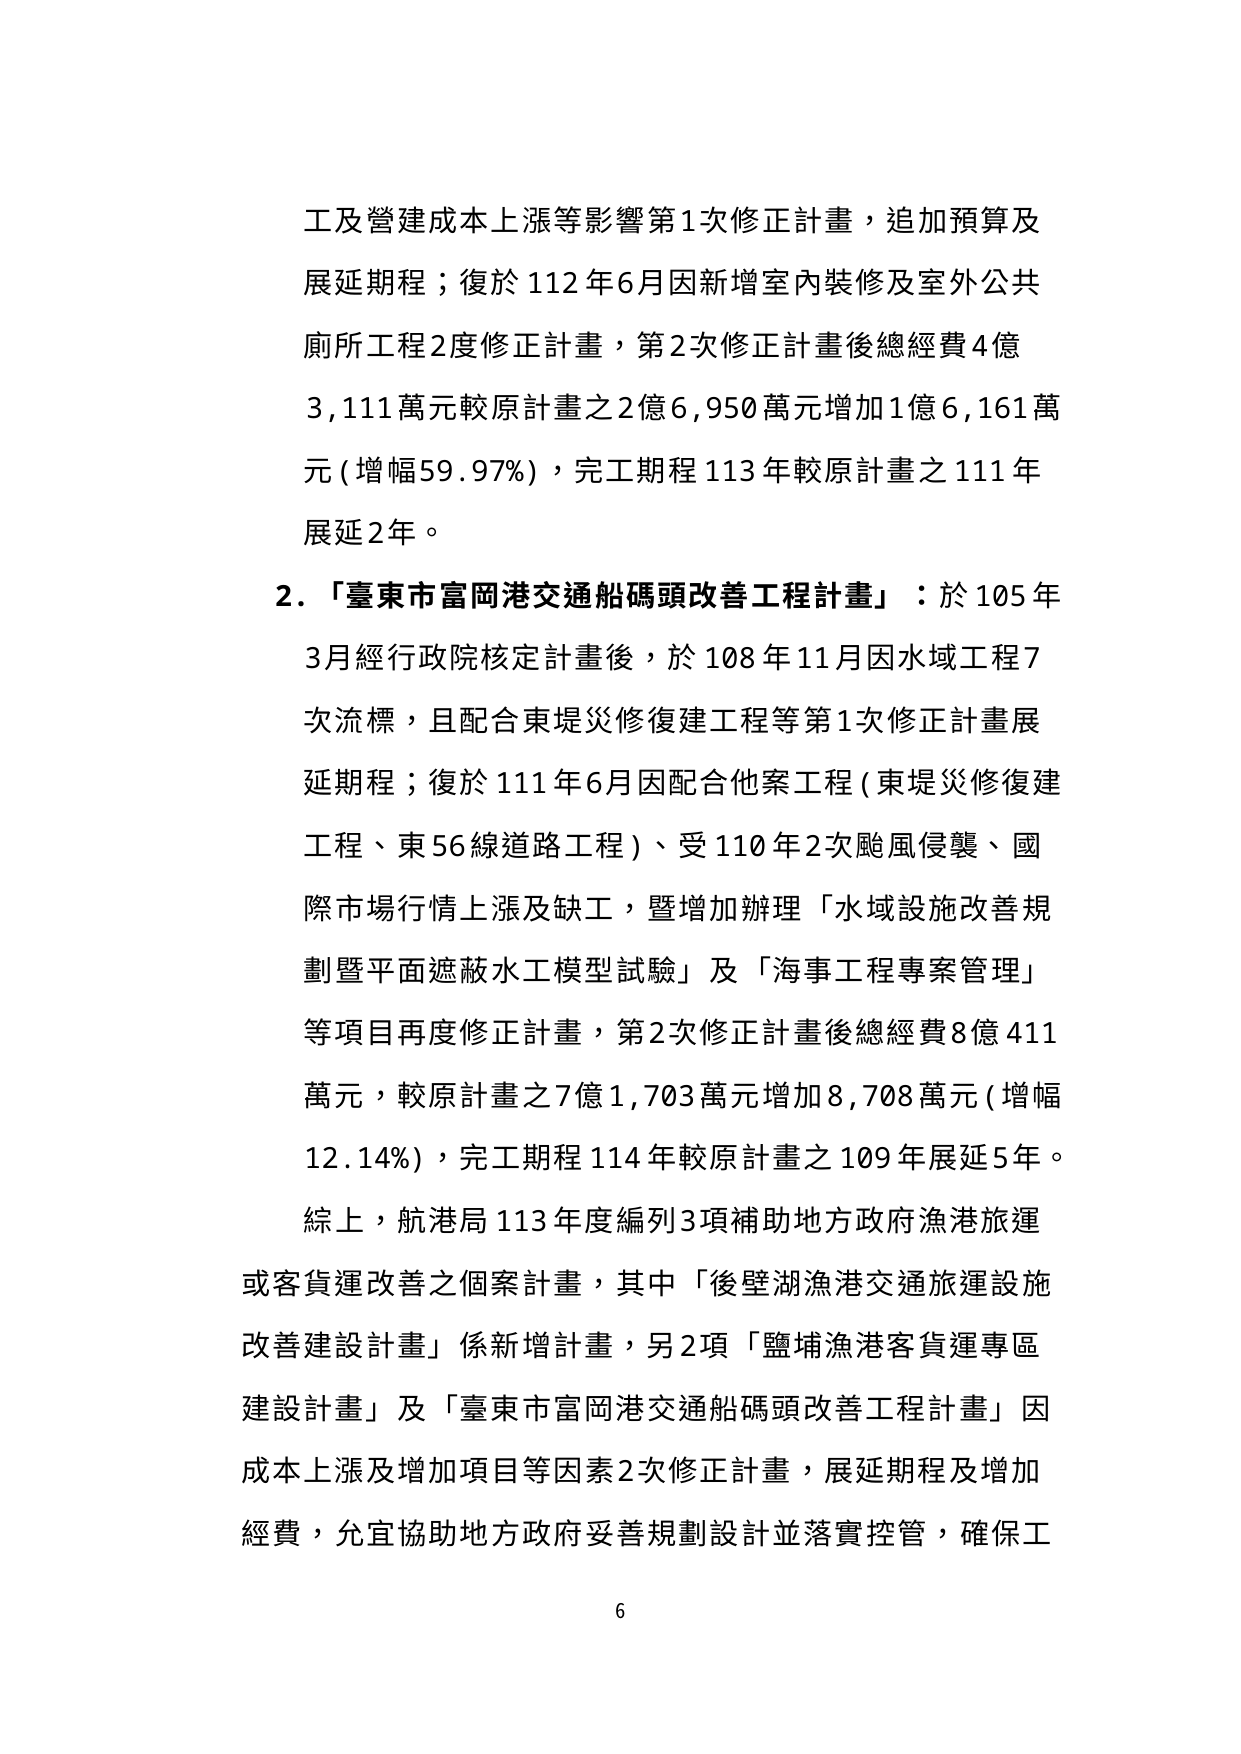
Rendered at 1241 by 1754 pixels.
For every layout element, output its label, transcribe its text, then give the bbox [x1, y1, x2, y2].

text 綜上，航港局113年度編列3項補助地方政府漁港旅運或客貨運改善之個案計畫，其中「後壁湖漁港交通旅運設施改善建設計畫」係新增計畫，另2項「鹽埔漁港客貨運專區建設計畫」及「臺東市富岡港交通船碼頭改善工程計畫」因成本上漲及增加項目等因素2次修正計畫，展延期程及增加經費，允宜協助地方政府妥善規劃設計並落實控管，確保工 [236, 1177, 1063, 1552]
text 工及營建成本上漲等影響第1次修正計畫，追加預算及展延期程；復於112年6月因新增室內裝修及室外公共廁所工程2度修正計畫，第2次修正計畫後總經費4億3,111萬元較原計畫之2億6,950萬元增加1億6,161萬元(增幅59.97%)，完工期程113年較原計畫之111年展延2年。 [266, 177, 1063, 552]
text 2.「臺東市富岡港交通船碼頭改善工程計畫」：於105年3月經行政院核定計畫後，於108年11月因水域工程7次流標，且配合東堤災修復建工程等第1次修正計畫展延期程；復於111年6月因配合他案工程(東堤災修復建工程、東56線道路工程)、受110年2次颱風侵襲、國際市場行情上漲及缺工，暨增加辦理「水域設施改善規劃暨平面遮蔽水工模型試驗」及「海事工程專案管理」等項目再度修正計畫，第2次修正計畫後總經費8億411萬元，較原計畫之7億1,703萬元增加8,708萬元(增幅12.14%)，完工期程114年較原計畫之109年展延5年。 [266, 552, 1063, 1177]
